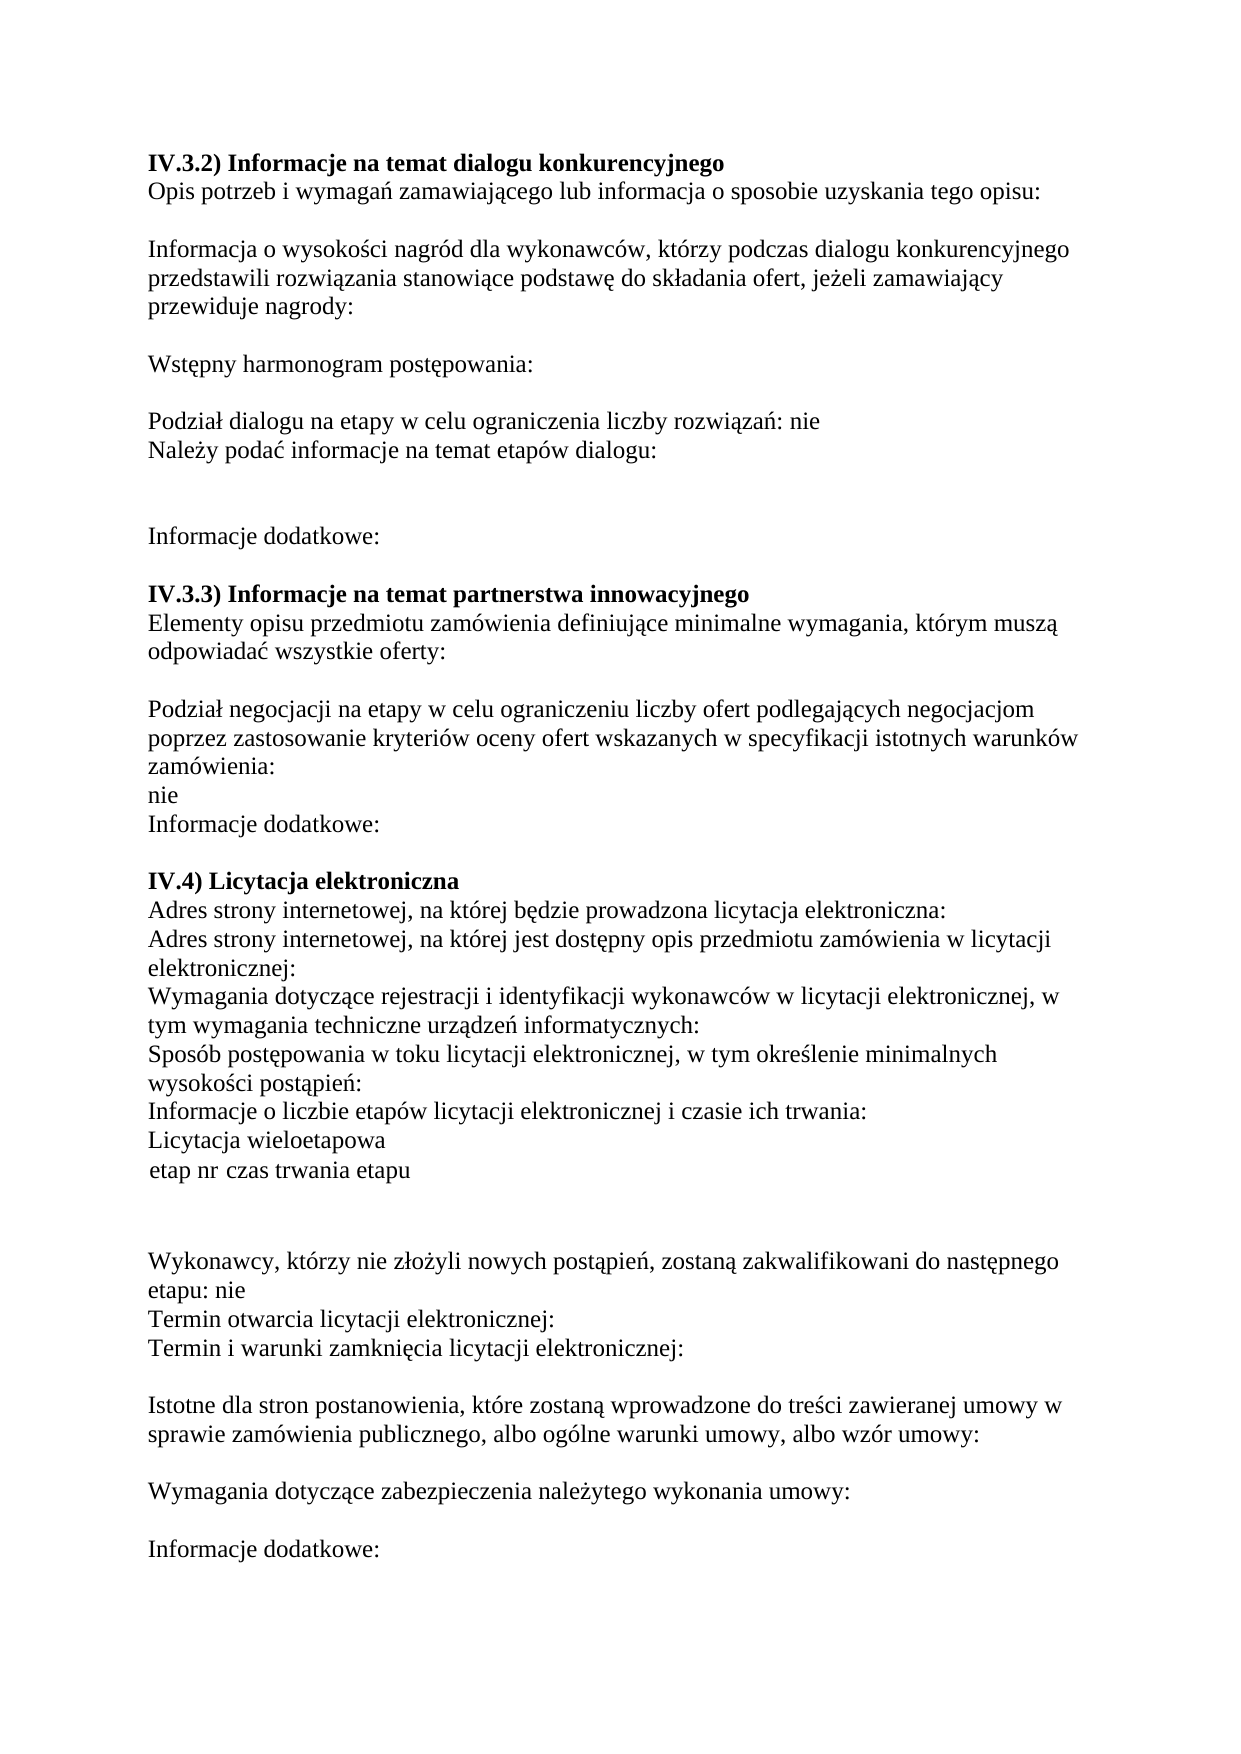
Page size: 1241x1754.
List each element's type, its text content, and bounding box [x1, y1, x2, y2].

text IV.3.2) Informacje na temat dialogu konkurencyjnego Opis potrzeb i wymagań zamawiającego lub informacja o sposobie uzyskania tego opisu: Informacja o wysokości nagród dla wykonawców, którzy podczas dialogu konkurencyjnego przedstawili rozwiązania stanowiące podstawę do składania ofert, jeżeli zamawiający przewiduje nagrody: Wstępny harmonogram postępowania: Podział dialogu na etapy w celu ograniczenia liczby rozwiązań: nie Należy podać informacje na temat etapów dialogu: Informacje dodatkowe: IV.3.3) Informacje na temat partnerstwa innowacyjnego Elementy opisu przedmiotu zamówienia definiujące minimalne wymagania, którym muszą odpowiadać wszystkie oferty: Podział negocjacji na etapy w celu ograniczeniu liczby ofert podlegających negocjacjom poprzez zastosowanie kryteriów oceny ofert wskazanych w specyfikacji istotnych warunków zamówienia: nie Informacje dodatkowe: IV.4) Licytacja elektroniczna Adres strony internetowej, na której będzie prowadzona licytacja elektroniczna: [148, 148, 1093, 924]
table_cell [224, 1186, 417, 1218]
table_header etap nr [148, 1154, 224, 1186]
text Istotne dla stron postanowienia, które zostaną wprowadzone do treści zawieranej umowy w sprawie zamówienia publicznego, albo ogólne warunki umowy, albo wzór umowy: [148, 1361, 1093, 1448]
text Informacje dodatkowe: [148, 1505, 1093, 1563]
text Termin otwarcia licytacji elektronicznej: [148, 1304, 1093, 1333]
table_cell [148, 1186, 224, 1218]
text Wymagania dotyczące zabezpieczenia należytego wykonania umowy: [148, 1448, 1093, 1505]
text Termin i warunki zamknięcia licytacji elektronicznej: [148, 1333, 1093, 1361]
text Sposób postępowania w toku licytacji elektronicznej, w tym określenie minimalnych wysokości postąpień: [148, 1039, 1093, 1096]
text Wykonawcy, którzy nie złożyli nowych postąpień, zostaną zakwalifikowani do następnego etapu: nie [148, 1218, 1093, 1304]
text Adres strony internetowej, na której jest dostępny opis przedmiotu zamówienia w licytacji elektronicznej: [148, 924, 1093, 981]
table_header czas trwania etapu [224, 1154, 417, 1186]
text Licytacja wieloetapowa [148, 1125, 1093, 1154]
text Wymagania dotyczące rejestracji i identyfikacji wykonawców w licytacji elektronicznej, w tym wymagania techniczne urządzeń informatycznych: [148, 981, 1093, 1039]
text Informacje o liczbie etapów licytacji elektronicznej i czasie ich trwania: [148, 1096, 1093, 1125]
